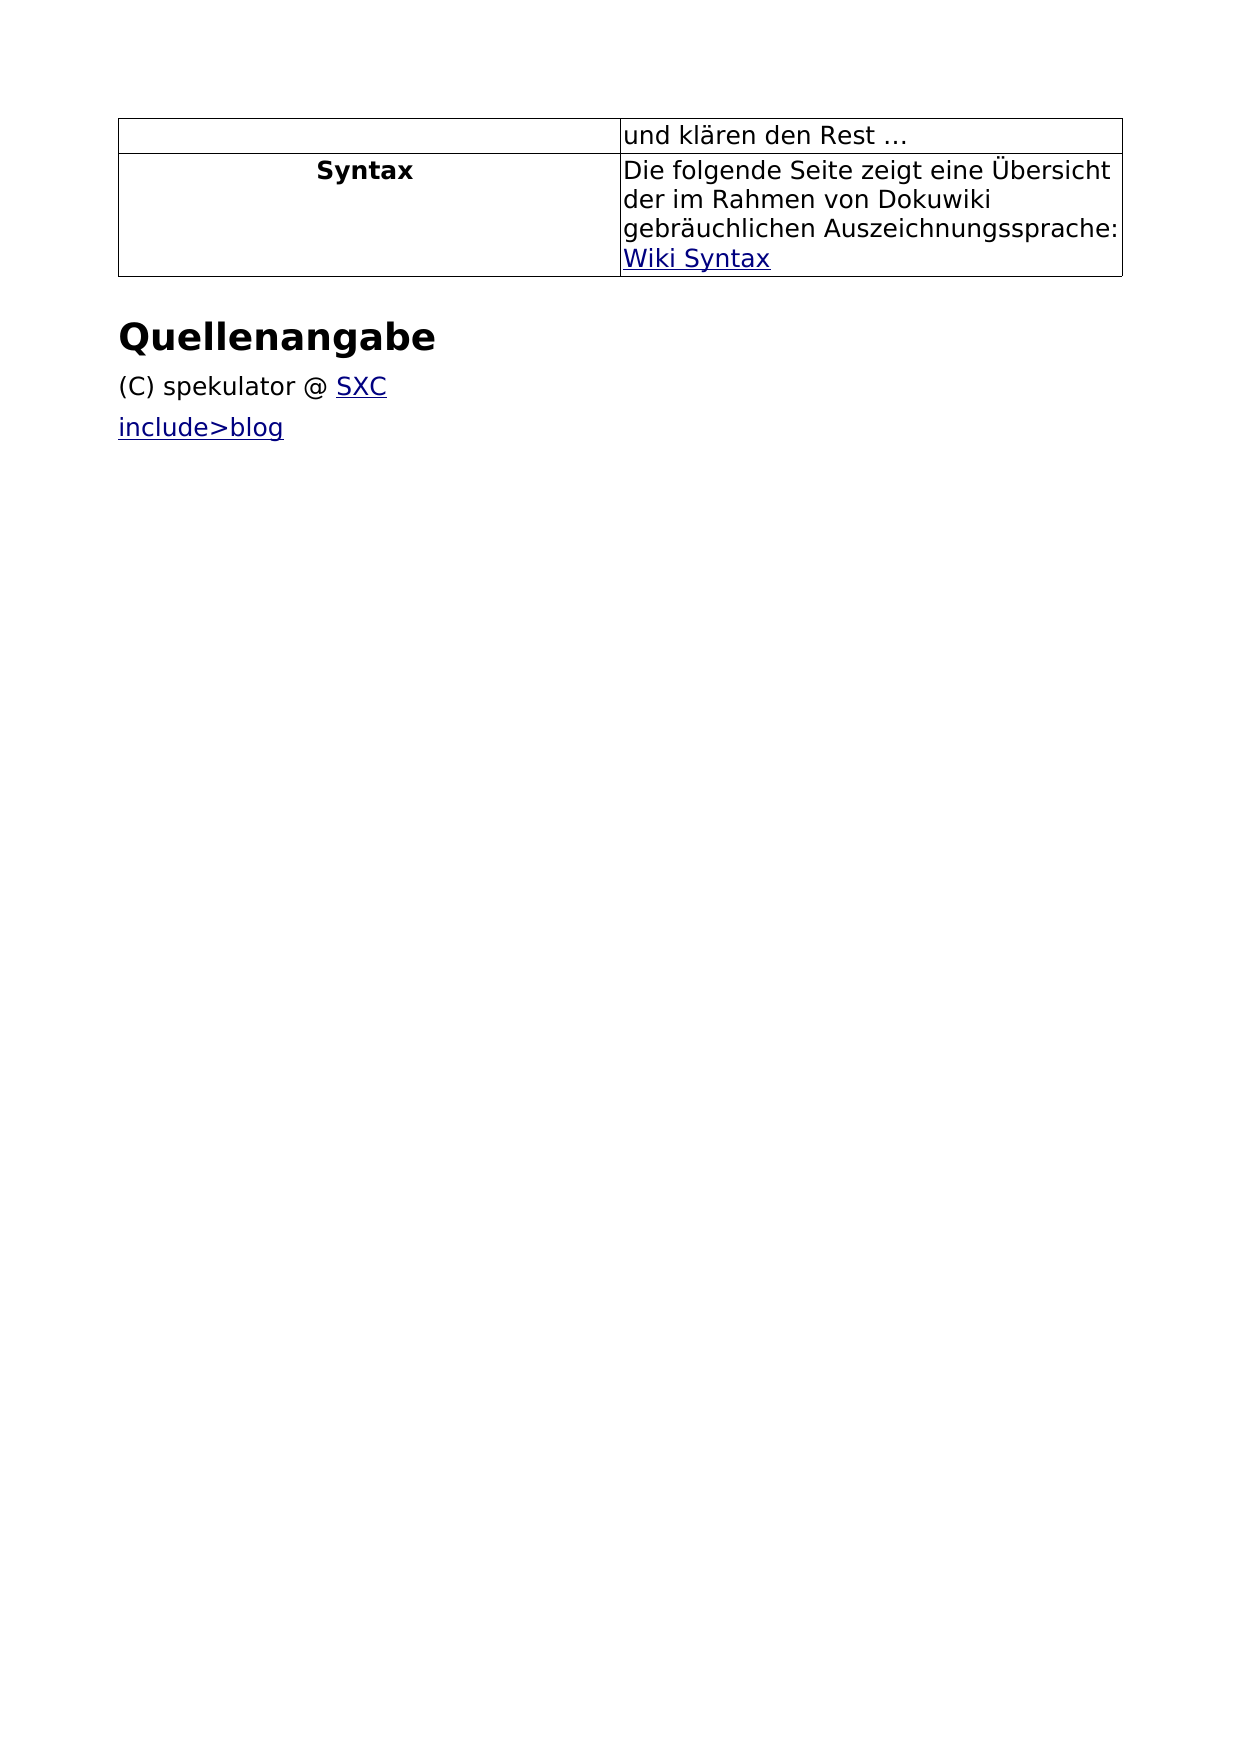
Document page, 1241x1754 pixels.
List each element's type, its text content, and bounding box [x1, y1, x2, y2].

text include>blog [118, 413, 1122, 443]
text (C) spekulator @ SXC [118, 372, 1122, 401]
table_cell Die folgende Seite zeigt eine Übersicht der im Rahmen von Dokuwiki gebräuchlichen Auszeichnungssprache: Wiki Syntax [621, 154, 1122, 276]
table_cell Syntax [119, 154, 620, 276]
subtitle Quellenangabe [118, 316, 1122, 359]
table_cell und klären den Rest … [621, 119, 1122, 153]
table_cell [119, 119, 620, 153]
